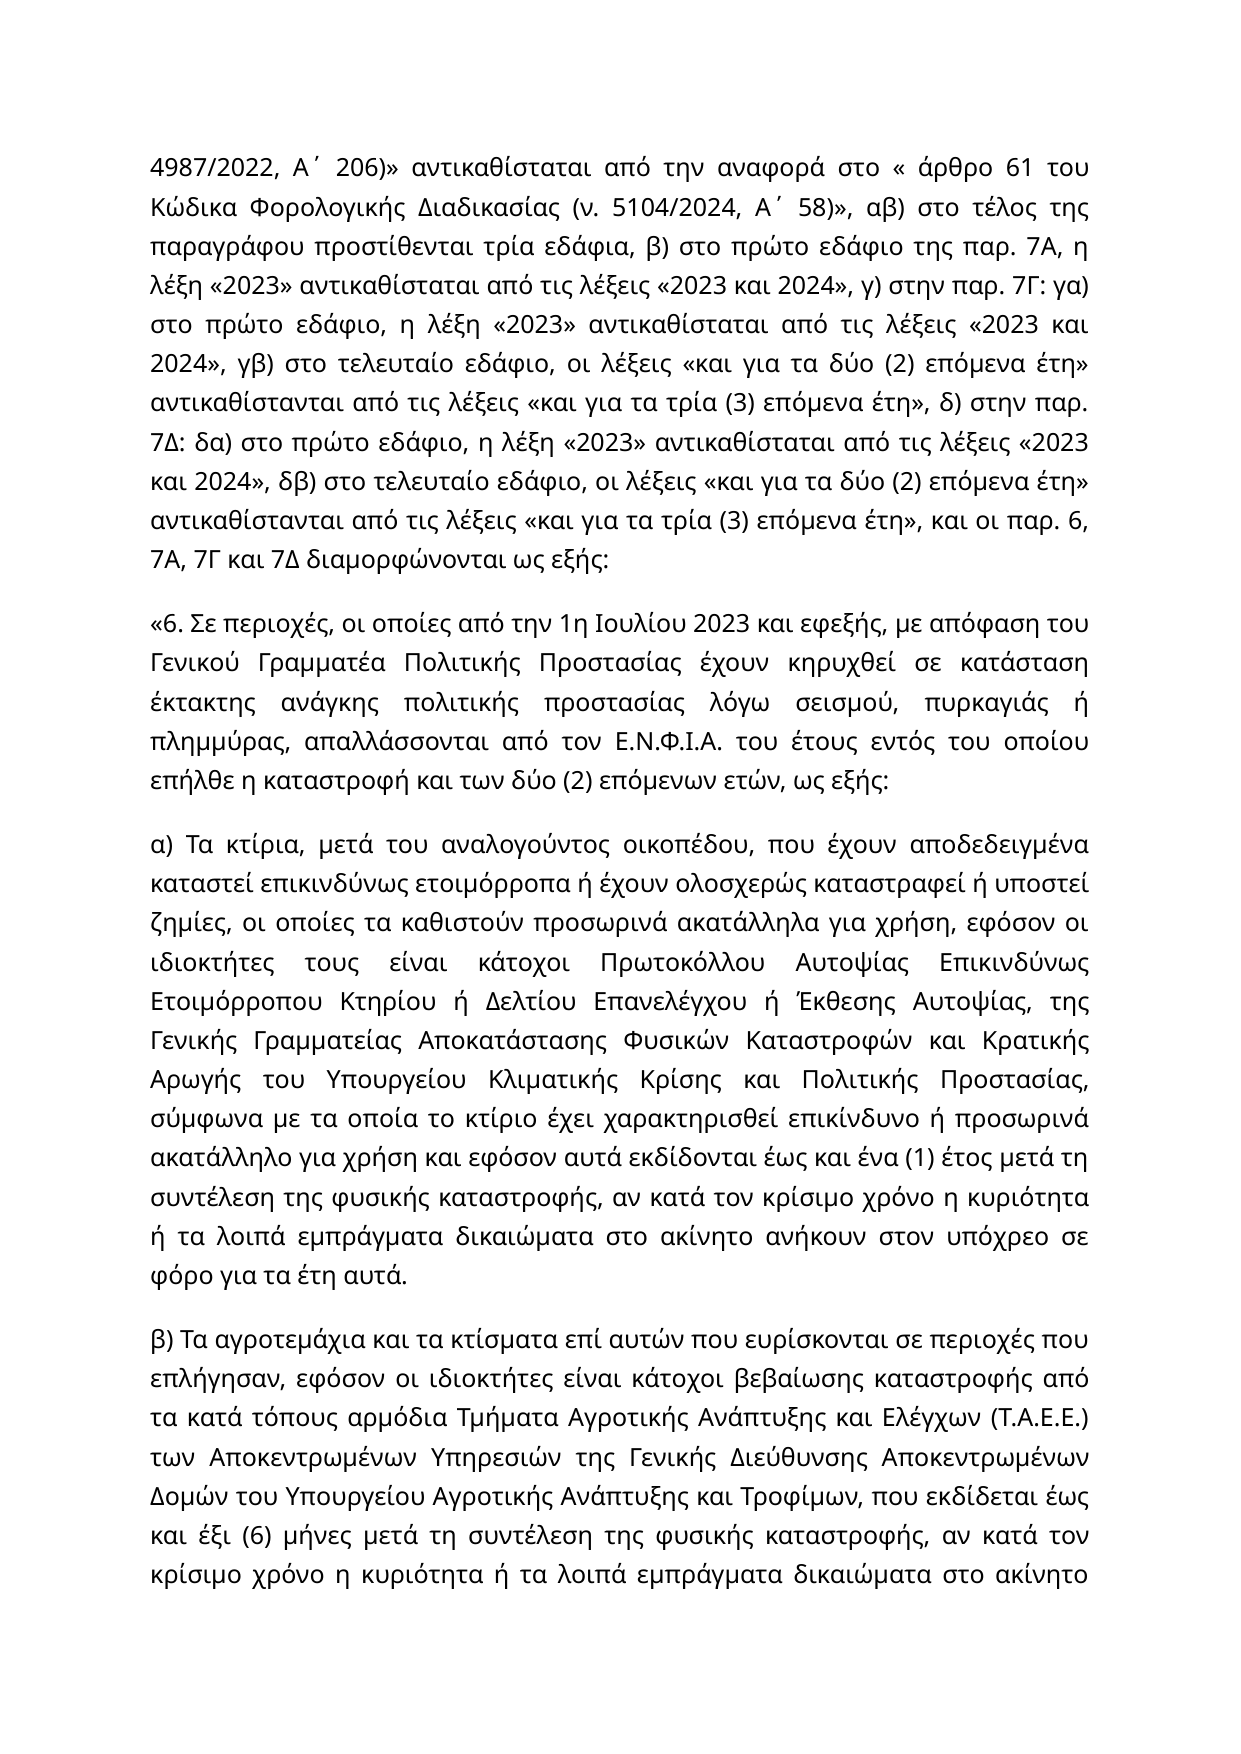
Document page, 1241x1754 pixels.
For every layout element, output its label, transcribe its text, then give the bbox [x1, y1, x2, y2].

text β) Τα αγροτεμάχια και τα κτίσματα επί αυτών που ευρίσκονται σε περιοχές που επλήγησαν, εφόσον οι ιδιοκτήτες είναι κάτοχοι βεβαίωσης καταστροφής από τα κατά τόπους αρμόδια Τμήματα Αγροτικής Ανάπτυξης και Ελέγχων (Τ.Α.Ε.Ε.) των Αποκεντρωμένων Υπηρεσιών της Γενικής Διεύθυνσης Αποκεντρωμένων Δομών του Υπουργείου Αγροτικής Ανάπτυξης και Τροφίμων, που εκδίδεται έως και έξι (6) μήνες μετά τη συντέλεση της φυσικής καταστροφής, αν κατά τον κρίσιμο χρόνο η κυριότητα ή τα λοιπά εμπράγματα δικαιώματα στο ακίνητο [150, 1322, 1090, 1591]
text «6. Σε περιοχές, οι οποίες από την 1η Ιουλίου 2023 και εφεξής, με απόφαση του Γενικού Γραμματέα Πολιτικής Προστασίας έχουν κηρυχθεί σε κατάσταση έκτακτης ανάγκης πολιτικής προστασίας λόγω σεισμού, πυρκαγιάς ή πλημμύρας, απαλλάσσονται από τον Ε.Ν.Φ.Ι.Α. του έτους εντός του οποίου επήλθε η καταστροφή και των δύο (2) επόμενων ετών, ως εξής: [150, 606, 1090, 797]
text 4987/2022, Α΄ 206)» αντικαθίσταται από την αναφορά στο « άρθρο 61 του Κώδικα Φορολογικής Διαδικασίας (ν. 5104/2024, Α΄ 58)», αβ) στο τέλος της παραγράφου προστίθενται τρία εδάφια, β) στο πρώτο εδάφιο της παρ. 7Α, η λέξη «2023» αντικαθίσταται από τις λέξεις «2023 και 2024», γ) στην παρ. 7Γ: γα) στο πρώτο εδάφιο, η λέξη «2023» αντικαθίσταται από τις λέξεις «2023 και 2024», γβ) στο τελευταίο εδάφιο, οι λέξεις «και για τα δύο (2) επόμενα έτη» αντικαθίστανται από τις λέξεις «και για τα τρία (3) επόμενα έτη», δ) στην παρ. 7Δ: δα) στο πρώτο εδάφιο, η λέξη «2023» αντικαθίσταται από τις λέξεις «2023 και 2024», δβ) στο τελευταίο εδάφιο, οι λέξεις «και για τα δύο (2) επόμενα έτη» αντικαθίστανται από τις λέξεις «και για τα τρία (3) επόμενα έτη», και οι παρ. 6, 7Α, 7Γ και 7Δ διαμορφώνονται ως εξής: [150, 150, 1090, 576]
text α) Τα κτίρια, μετά του αναλογούντος οικοπέδου, που έχουν αποδεδειγμένα καταστεί επικινδύνως ετοιμόρροπα ή έχουν ολοσχερώς καταστραφεί ή υποστεί ζημίες, οι οποίες τα καθιστούν προσωρινά ακατάλληλα για χρήση, εφόσον οι ιδιοκτήτες τους είναι κάτοχοι Πρωτοκόλλου Αυτοψίας Επικινδύνως Ετοιμόρροπου Κτηρίου ή Δελτίου Επανελέγχου ή Έκθεσης Αυτοψίας, της Γενικής Γραμματείας Αποκατάστασης Φυσικών Καταστροφών και Κρατικής Αρωγής του Υπουργείου Κλιματικής Κρίσης και Πολιτικής Προστασίας, σύμφωνα με τα οποία το κτίριο έχει χαρακτηρισθεί επικίνδυνο ή προσωρινά ακατάλληλο για χρήση και εφόσον αυτά εκδίδονται έως και ένα (1) έτος μετά τη συντέλεση της φυσικής καταστροφής, αν κατά τον κρίσιμο χρόνο η κυριότητα ή τα λοιπά εμπράγματα δικαιώματα στο ακίνητο ανήκουν στον υπόχρεο σε φόρο για τα έτη αυτά. [150, 827, 1090, 1292]
